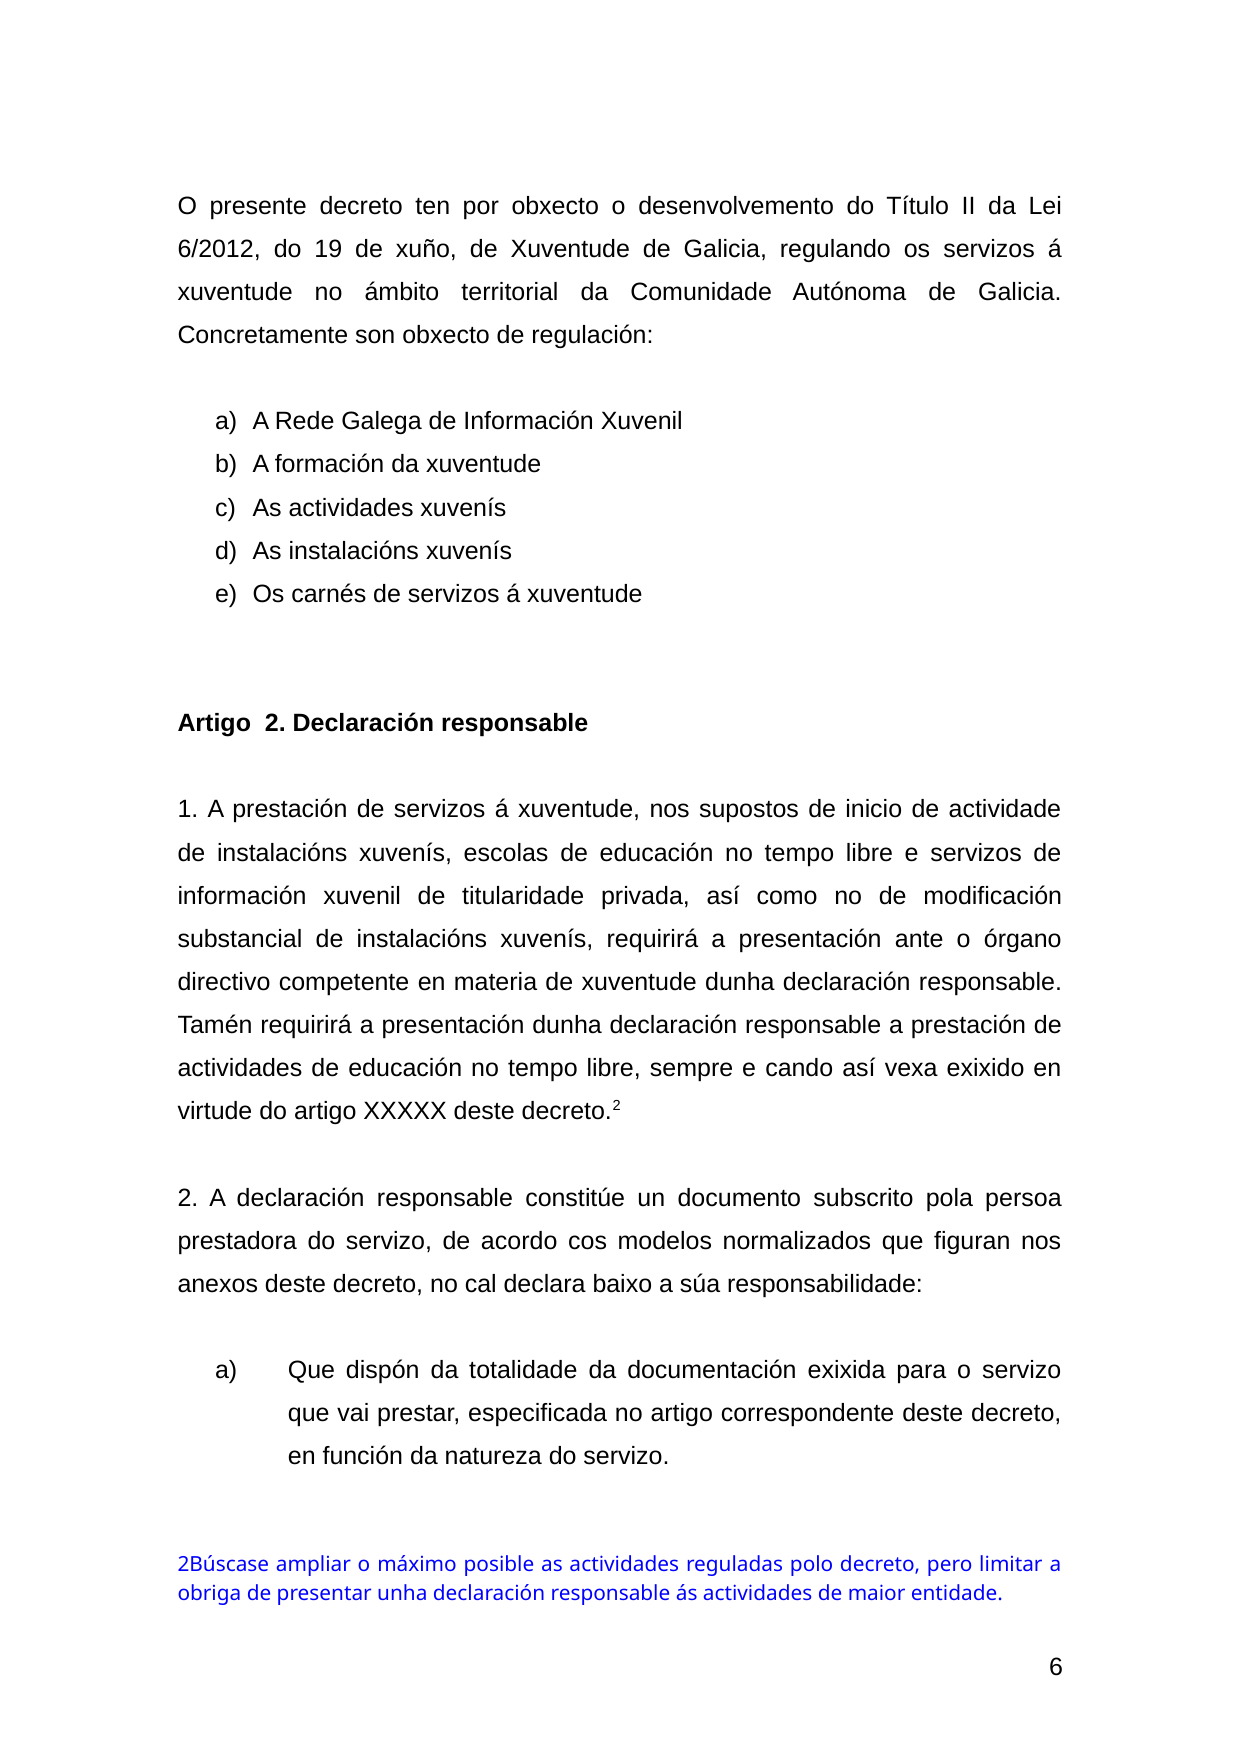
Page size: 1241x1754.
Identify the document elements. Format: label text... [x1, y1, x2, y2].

list Os carnés de servizos á xuventude [215, 579, 1063, 608]
subtitle Artigo 2. Declaración responsable [177, 708, 1063, 737]
list As instalacións xuvenís [215, 536, 1063, 564]
list 1. A prestación de servizos á xuventude, nos supostos de inicio de actividade de instalacións xuvenís, escolas de educación no tempo libre e servizos de información xuvenil de titularidade privada, así como no de modificación substancial de instalacións xuvenís, requirirá a presentación ante o órgano directivo competente en materia de xuventude dunha declaración responsable. Tamén requirirá a presentación dunha declaración responsable a prestación de actividades de educación no tempo libre, sempre e cando así vexa exixido en virtude do artigo XXXXX deste decreto. [177, 794, 1063, 1125]
list Que dispón da totalidade da documentación exixida para o servizo que vai prestar, especificada no artigo correspondente deste decreto, en función da natureza do servizo. [215, 1355, 1063, 1470]
text Búscase ampliar o máximo posible as actividades reguladas polo decreto, pero limitar a obriga de presentar unha declaración responsable ás actividades de maior entidade. [177, 1549, 1063, 1606]
list As actividades xuvenís [215, 493, 1063, 521]
list A formación da xuventude [215, 449, 1063, 478]
list A Rede Galega de Información Xuvenil [215, 406, 1063, 435]
text O presente decreto ten por obxecto o desenvolvemento do Título II da Lei 6/2012, do 19 de xuño, de Xuventude de Galicia, regulando os servizos á xuventude no ámbito territorial da Comunidade Autónoma de Galicia. Concretamente son obxecto de regulación: [177, 191, 1063, 349]
list 2. A declaración responsable constitúe un documento subscrito pola persoa prestadora do servizo, de acordo cos modelos normalizados que figuran nos anexos deste decreto, no cal declara baixo a súa responsabilidade: [177, 1183, 1063, 1298]
